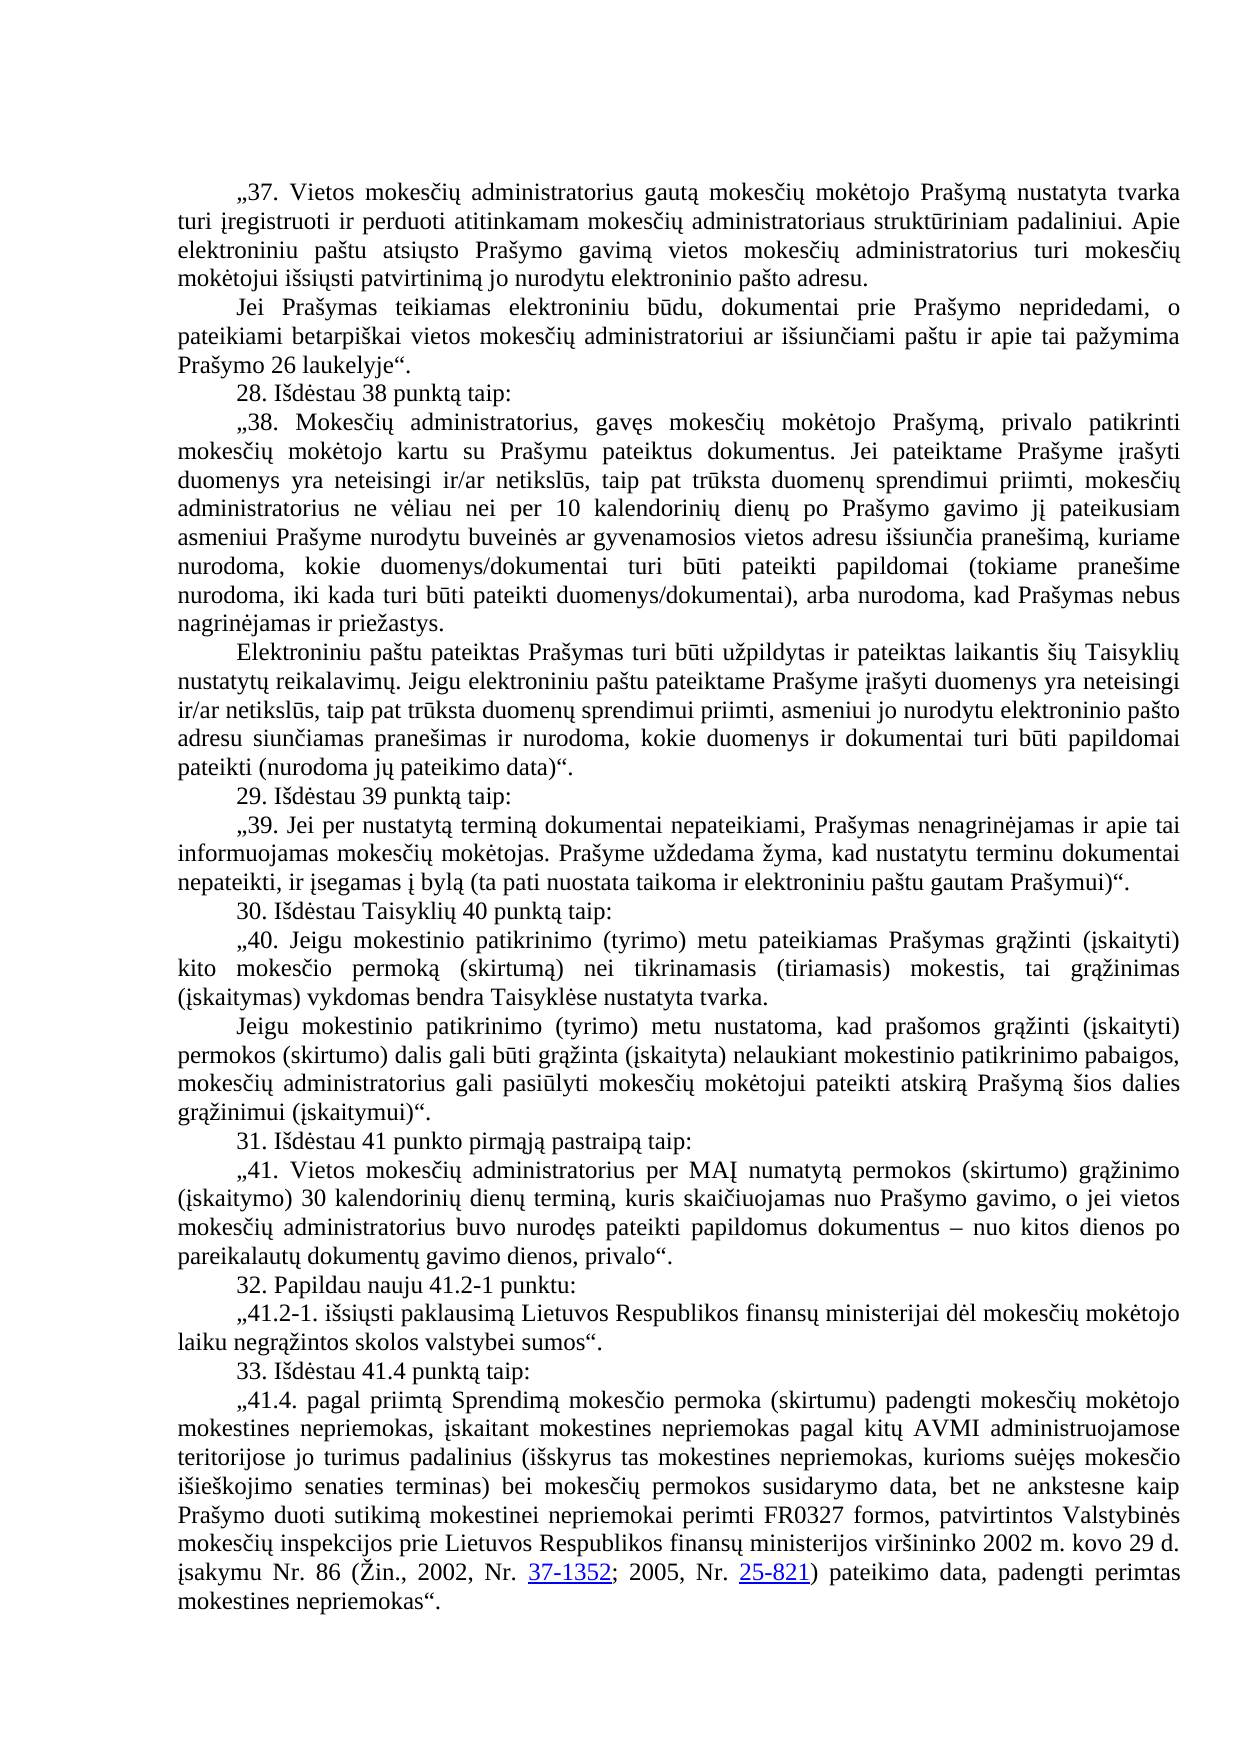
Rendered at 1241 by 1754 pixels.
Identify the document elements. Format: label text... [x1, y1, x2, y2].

text Jeigu mokestinio patikrinimo (tyrimo) metu nustatoma, kad prašomos grąžinti (įskaityti) permokos (skirtumo) dalis gali būti grąžinta (įskaityta) nelaukiant mokestinio patikrinimo pabaigos, mokesčių administratorius gali pasiūlyti mokesčių mokėtojui pateikti atskirą Prašymą šios dalies grąžinimui (įskaitymui)“. [177, 1011, 1181, 1126]
text 32. Papildau nauju 41.2-1 punktu: [177, 1270, 1181, 1298]
text „41.2-1. išsiųsti paklausimą Lietuvos Respublikos finansų ministerijai dėl mokesčių mokėtojo laiku negrąžintos skolos valstybei sumos“. [177, 1298, 1181, 1356]
text Elektroniniu paštu pateiktas Prašymas turi būti užpildytas ir pateiktas laikantis šių Taisyklių nustatytų reikalavimų. Jeigu elektroniniu paštu pateiktame Prašyme įrašyti duomenys yra neteisingi ir/ar netikslūs, taip pat trūksta duomenų sprendimui priimti, asmeniui jo nurodytu elektroninio pašto adresu siunčiamas pranešimas ir nurodoma, kokie duomenys ir dokumentai turi būti papildomai pateikti (nurodoma jų pateikimo data)“. [177, 637, 1181, 781]
text „41.4. pagal priimtą Sprendimą mokesčio permoka (skirtumu) padengti mokesčių mokėtojo mokestines nepriemokas, įskaitant mokestines nepriemokas pagal kitų AVMI administruojamose teritorijose jo turimus padalinius (išskyrus tas mokestines nepriemokas, kurioms suėjęs mokesčio išieškojimo senaties terminas) bei mokesčių permokos susidarymo data, bet ne ankstesne kaip Prašymo duoti sutikimą mokestinei nepriemokai perimti FR0327 formos, patvirtintos Valstybinės mokesčių inspekcijos prie Lietuvos Respublikos finansų ministerijos viršininko 2002 m. kovo 29 d. įsakymu Nr. 86 (Žin., 2002, Nr. 37-1352; 2005, Nr. 25-821) pateikimo data, padengti perimtas mokestines nepriemokas“. [177, 1385, 1181, 1615]
text „39. Jei per nustatytą terminą dokumentai nepateikiami, Prašymas nenagrinėjamas ir apie tai informuojamas mokesčių mokėtojas. Prašyme uždedama žyma, kad nustatytu terminu dokumentai nepateikti, ir įsegamas į bylą (ta pati nuostata taikoma ir elektroniniu paštu gautam Prašymui)“. [177, 810, 1181, 896]
text Jei Prašymas teikiamas elektroniniu būdu, dokumentai prie Prašymo nepridedami, o pateikiami betarpiškai vietos mokesčių administratoriui ar išsiunčiami paštu ir apie tai pažymima Prašymo 26 laukelyje“. [177, 292, 1181, 378]
text 31. Išdėstau 41 punkto pirmąją pastraipą taip: [177, 1126, 1181, 1155]
text 28. Išdėstau 38 punktą taip: [177, 378, 1181, 407]
text „40. Jeigu mokestinio patikrinimo (tyrimo) metu pateikiamas Prašymas grąžinti (įskaityti) kito mokesčio permoką (skirtumą) nei tikrinamasis (tiriamasis) mokestis, tai grąžinimas (įskaitymas) vykdomas bendra Taisyklėse nustatyta tvarka. [177, 925, 1181, 1011]
text „41. Vietos mokesčių administratorius per MAĮ numatytą permokos (skirtumo) grąžinimo (įskaitymo) 30 kalendorinių dienų terminą, kuris skaičiuojamas nuo Prašymo gavimo, o jei vietos mokesčių administratorius buvo nurodęs pateikti papildomus dokumentus – nuo kitos dienos po pareikalautų dokumentų gavimo dienos, privalo“. [177, 1155, 1181, 1270]
text „38. Mokesčių administratorius, gavęs mokesčių mokėtojo Prašymą, privalo patikrinti mokesčių mokėtojo kartu su Prašymu pateiktus dokumentus. Jei pateiktame Prašyme įrašyti duomenys yra neteisingi ir/ar netikslūs, taip pat trūksta duomenų sprendimui priimti, mokesčių administratorius ne vėliau nei per 10 kalendorinių dienų po Prašymo gavimo jį pateikusiam asmeniui Prašyme nurodytu buveinės ar gyvenamosios vietos adresu išsiunčia pranešimą, kuriame nurodoma, kokie duomenys/dokumentai turi būti pateikti papildomai (tokiame pranešime nurodoma, iki kada turi būti pateikti duomenys/dokumentai), arba nurodoma, kad Prašymas nebus nagrinėjamas ir priežastys. [177, 407, 1181, 637]
text 30. Išdėstau Taisyklių 40 punktą taip: [177, 896, 1181, 925]
text 29. Išdėstau 39 punktą taip: [177, 781, 1181, 810]
text 33. Išdėstau 41.4 punktą taip: [177, 1356, 1181, 1385]
text „37. Vietos mokesčių administratorius gautą mokesčių mokėtojo Prašymą nustatyta tvarka turi įregistruoti ir perduoti atitinkamam mokesčių administratoriaus struktūriniam padaliniui. Apie elektroniniu paštu atsiųsto Prašymo gavimą vietos mokesčių administratorius turi mokesčių mokėtojui išsiųsti patvirtinimą jo nurodytu elektroninio pašto adresu. [177, 177, 1181, 292]
